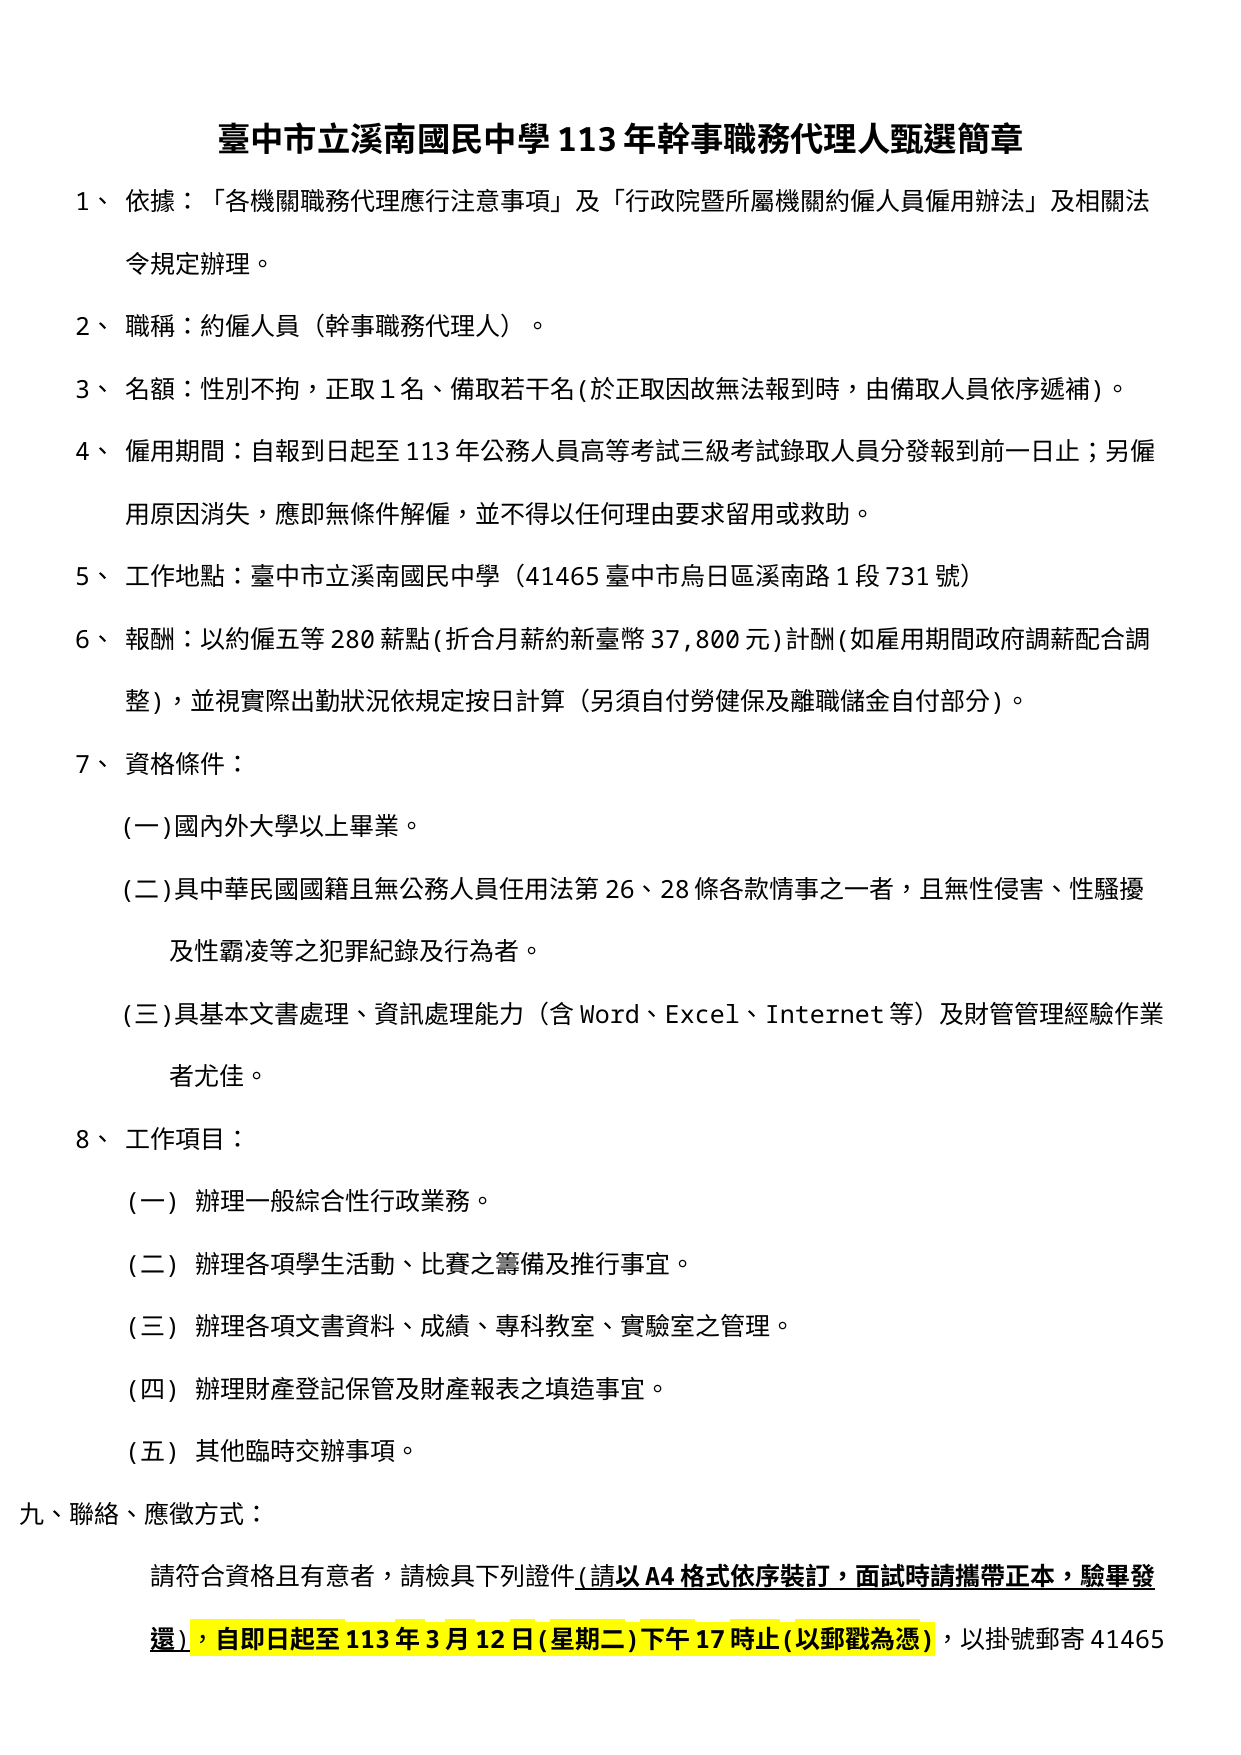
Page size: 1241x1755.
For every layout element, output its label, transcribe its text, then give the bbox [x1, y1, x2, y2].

list 工作項目： [75, 1096, 1165, 1158]
list 僱用期間：自報到日起至113年公務人員高等考試三級考試錄取人員分發報到前一日止；另僱用原因消失，應即無條件解僱，並不得以任何理由要求留用或救助。 [75, 408, 1165, 533]
list 名額：性別不拘，正取１名、備取若干名(於正取因故無法報到時，由備取人員依序遞補)。 [75, 346, 1165, 408]
list 資格條件： [75, 721, 1165, 783]
text (三)具基本文書處理、資訊處理能力（含Word、Excel、Internet等）及財管管理經驗作業者尤佳。 [119, 971, 1165, 1096]
text (四) 辦理財產登記保管及財產報表之填造事宜。 [125, 1346, 1165, 1408]
list 報酬：以約僱五等280薪點(折合月薪約新臺幣37,800元)計酬(如雇用期間政府調薪配合調整)，並視實際出勤狀況依規定按日計算（另須自付勞健保及離職儲金自付部分)。 [75, 596, 1165, 721]
text 請符合資格且有意者，請檢具下列證件(請以A4格式依序裝訂，面試時請攜帶正本，驗畢發還)，自即日起至113年3月12日(星期二)下午17時止(以郵戳為憑)，以掛號郵寄41465 [150, 1533, 1165, 1658]
text 九、聯絡、應徵方式： [19, 1471, 1165, 1533]
text (二) 辦理各項學生活動、比賽之籌備及推行事宜。 [125, 1221, 1165, 1283]
text (五) 其他臨時交辦事項。 [125, 1408, 1165, 1471]
text (二)具中華民國國籍且無公務人員任用法第26、28條各款情事之一者，且無性侵害、性騷擾及性霸凌等之犯罪紀錄及行為者。 [119, 846, 1165, 971]
list 工作地點：臺中市立溪南國民中學（41465臺中市烏日區溪南路1段731號） [75, 533, 1165, 596]
list 依據：「各機關職務代理應行注意事項」及「行政院暨所屬機關約僱人員僱用辦法」及相關法令規定辦理。 [75, 158, 1165, 283]
text (三) 辦理各項文書資料、成績、專科教室、實驗室之管理。 [125, 1283, 1165, 1346]
text (一)國內外大學以上畢業。 [119, 783, 1165, 846]
text (一) 辦理一般綜合性行政業務。 [125, 1158, 1165, 1221]
text 臺中市立溪南國民中學113年幹事職務代理人甄選簡章 [75, 96, 1165, 158]
list 職稱：約僱人員（幹事職務代理人）。 [75, 283, 1165, 346]
